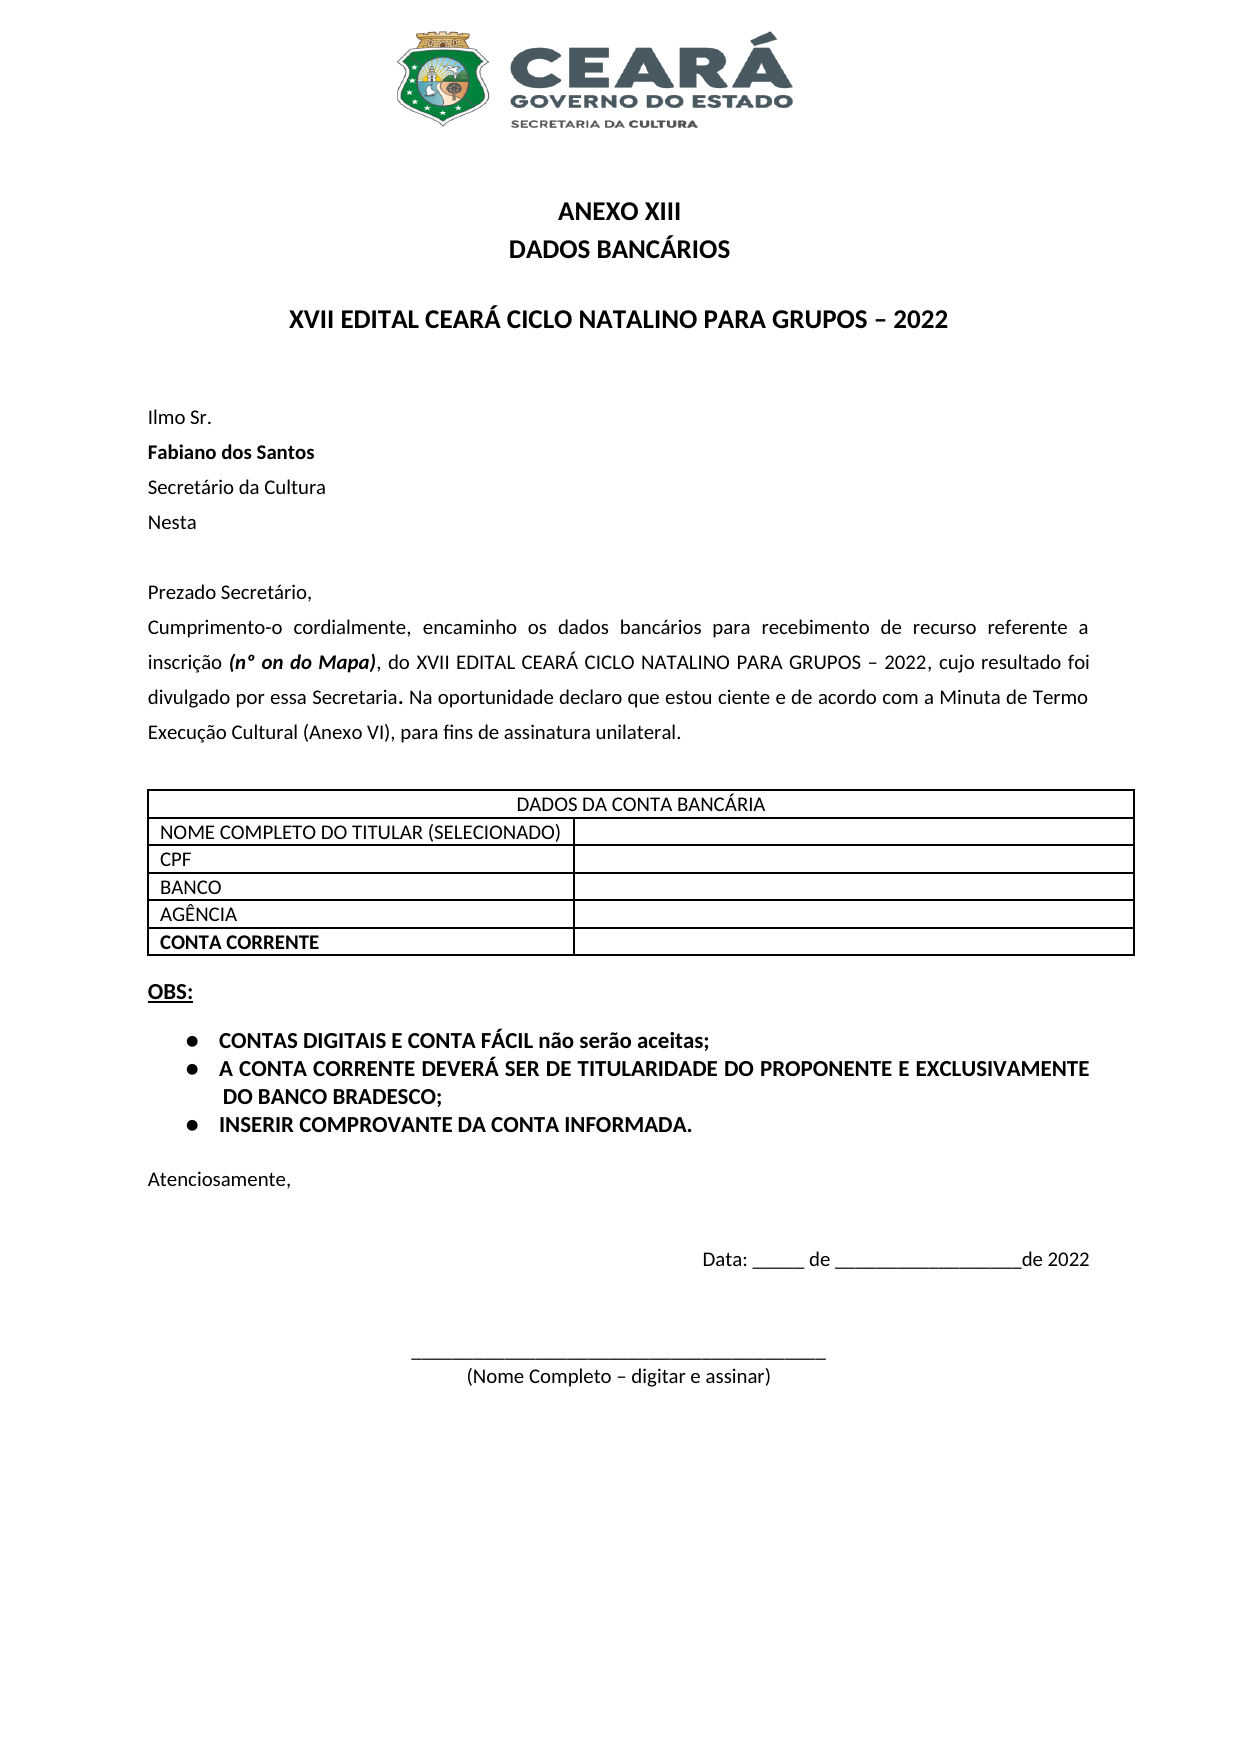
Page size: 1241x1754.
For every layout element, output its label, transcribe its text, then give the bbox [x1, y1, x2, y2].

table_cell CONTA CORRENTE [149, 929, 573, 954]
text OBS: [148, 977, 1091, 1005]
list A CONTA CORRENTE DEVERÁ SER DE TITULARIDADE DO PROPONENTE E EXCLUSIVAMENTE DO BANCO BRADESCO; [185, 1054, 1091, 1110]
table_header DADOS DA CONTA BANCÁRIA [149, 791, 1133, 817]
list INSERIR COMPROVANTE DA CONTA INFORMADA. [185, 1110, 1091, 1138]
table_cell [575, 874, 1133, 899]
text Nesta [148, 509, 1090, 535]
text Secretário da Cultura [148, 474, 1090, 500]
text ANEXO XIII [148, 194, 1091, 227]
table_cell CPF [149, 846, 573, 872]
table_cell BANCO [149, 874, 573, 899]
text ________________________________________ [148, 1337, 1090, 1363]
text Ilmo Sr. [148, 404, 1090, 430]
text Atenciosamente, [148, 1166, 1090, 1192]
table_cell [575, 901, 1133, 927]
text DADOS BANCÁRIOS [148, 232, 1091, 265]
list CONTAS DIGITAIS E CONTA FÁCIL não serão aceitas; [185, 1026, 1091, 1054]
text Prezado Secretário, [148, 579, 1090, 605]
text XVII EDITAL CEARÁ CICLO NATALINO PARA GRUPOS – 2022 [148, 302, 1090, 335]
text Cumprimento-o cordialmente, encaminho os dados bancários para recebimento de recurso referente a inscrição (nº on do Mapa), do XVII EDITAL CEARÁ CICLO NATALINO PARA GRUPOS – 2022, cujo resultado foi divulgado por essa Secretaria. Na oportunidade declaro que estou ciente e de acordo com a Minuta de Termo Execução Cultural (Anexo VI), para fins de assinatura unilateral. [148, 614, 1090, 745]
table_cell [575, 929, 1133, 954]
table_cell [575, 846, 1133, 872]
table_cell AGÊNCIA [149, 901, 573, 927]
table_cell [575, 819, 1133, 844]
text Fabiano dos Santos [148, 439, 1090, 465]
text (Nome Completo – digitar e assinar) [148, 1363, 1090, 1439]
picture [386, 25, 804, 137]
table_cell NOME COMPLETO DO TITULAR (SELECIONADO) [149, 819, 573, 844]
text Data: _____ de __________________de 2022 [148, 1247, 1090, 1272]
